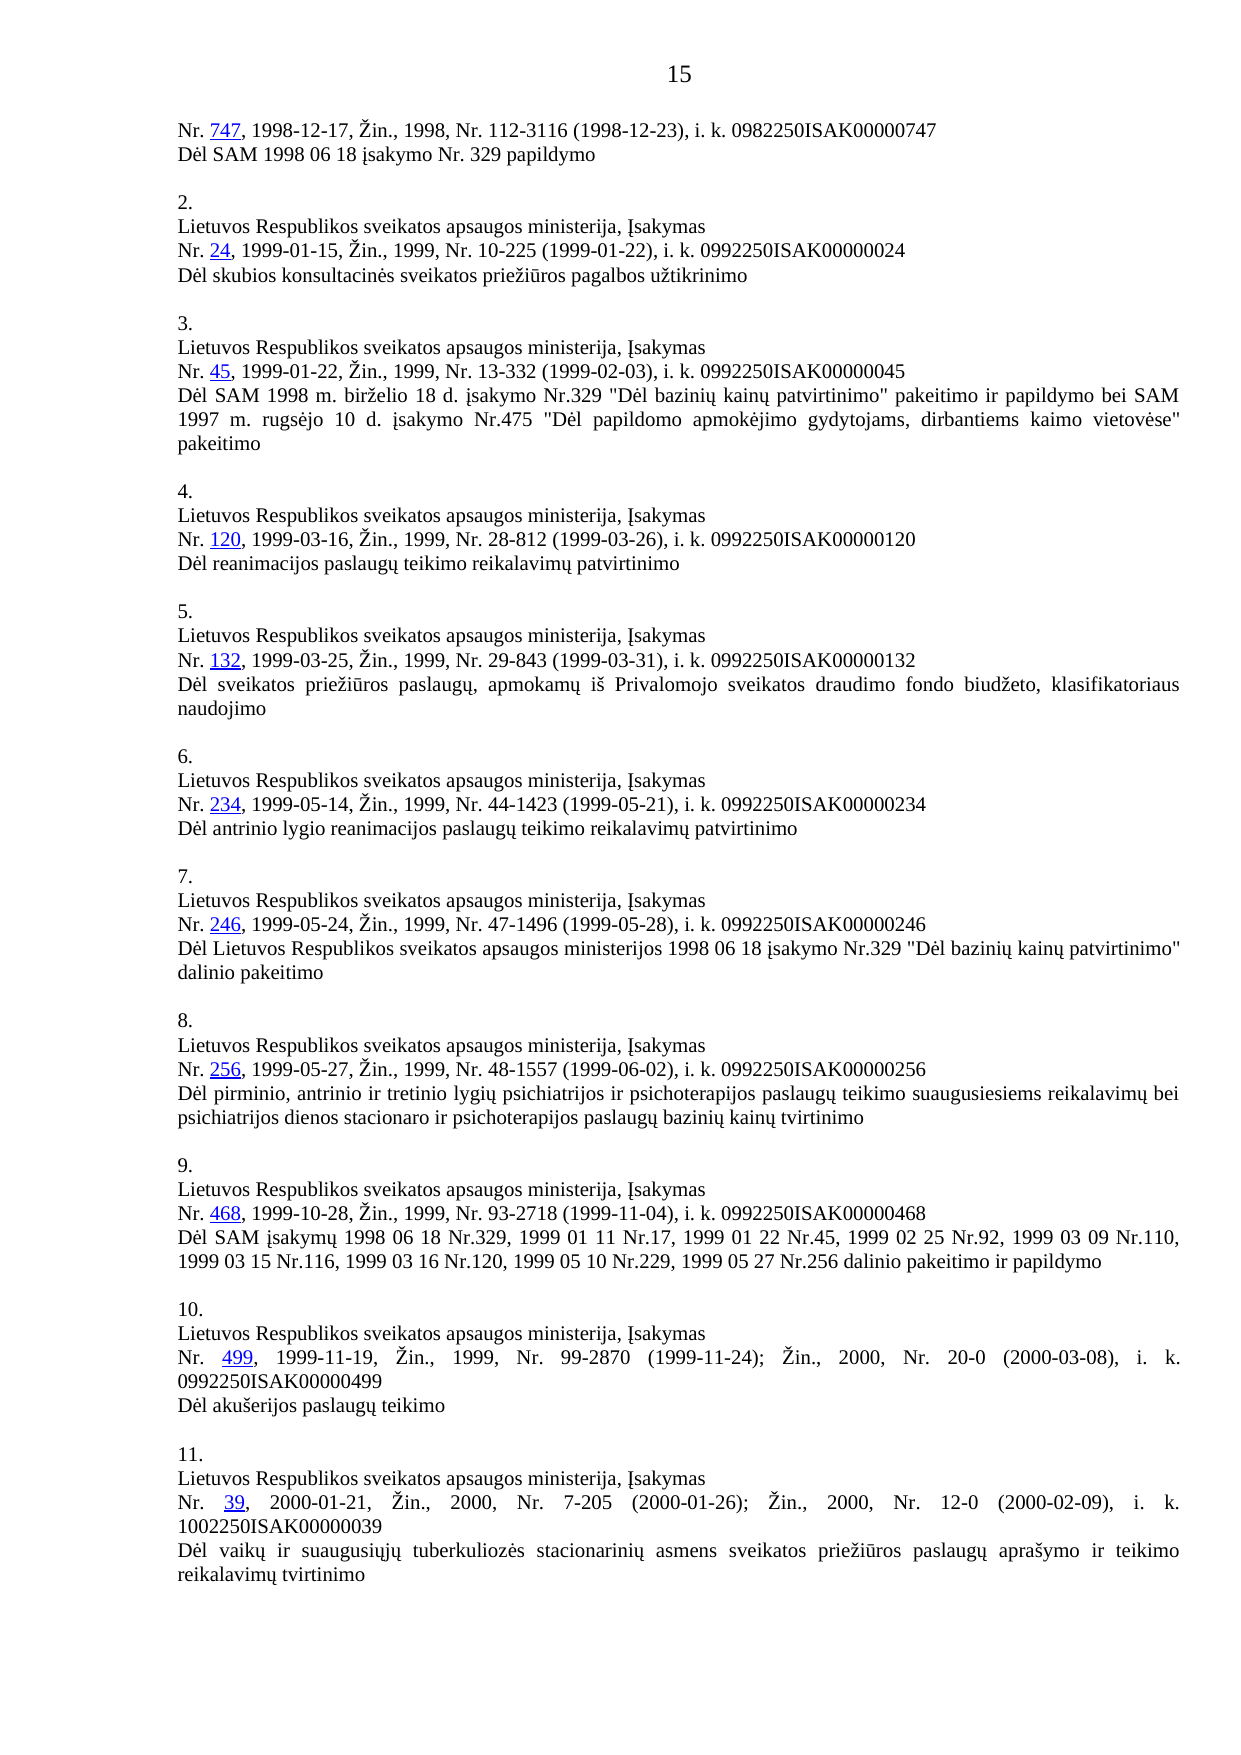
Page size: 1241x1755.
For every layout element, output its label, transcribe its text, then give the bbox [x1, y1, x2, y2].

text Nr. 499, 1999-11-19, Žin., 1999, Nr. 99-2870 (1999-11-24); Žin., 2000, Nr. 20-0 (2000-03-08), i. k. 0992250ISAK00000499 [177, 1345, 1181, 1393]
text Lietuvos Respublikos sveikatos apsaugos ministerija, Įsakymas [177, 888, 1181, 912]
text Dėl Lietuvos Respublikos sveikatos apsaugos ministerijos 1998 06 18 įsakymo Nr.329 "Dėl bazinių kainų patvirtinimo" dalinio pakeitimo [177, 936, 1181, 984]
text Lietuvos Respublikos sveikatos apsaugos ministerija, Įsakymas [177, 503, 1181, 527]
text 8. [177, 1008, 1181, 1032]
text Lietuvos Respublikos sveikatos apsaugos ministerija, Įsakymas [177, 335, 1181, 359]
text Nr. 747, 1998-12-17, Žin., 1998, Nr. 112-3116 (1998-12-23), i. k. 0982250ISAK00000747 [177, 118, 1181, 142]
text Nr. 39, 2000-01-21, Žin., 2000, Nr. 7-205 (2000-01-26); Žin., 2000, Nr. 12-0 (2000-02-09), i. k. 1002250ISAK00000039 [177, 1490, 1181, 1538]
text Lietuvos Respublikos sveikatos apsaugos ministerija, Įsakymas [177, 768, 1181, 792]
text Nr. 120, 1999-03-16, Žin., 1999, Nr. 28-812 (1999-03-26), i. k. 0992250ISAK00000120 [177, 527, 1181, 551]
text Dėl vaikų ir suaugusiųjų tuberkuliozės stacionarinių asmens sveikatos priežiūros paslaugų aprašymo ir teikimo reikalavimų tvirtinimo [177, 1538, 1181, 1586]
text Nr. 246, 1999-05-24, Žin., 1999, Nr. 47-1496 (1999-05-28), i. k. 0992250ISAK00000246 [177, 912, 1181, 936]
text 10. [177, 1297, 1181, 1321]
text Dėl skubios konsultacinės sveikatos priežiūros pagalbos užtikrinimo [177, 262, 1181, 287]
text Dėl reanimacijos paslaugų teikimo reikalavimų patvirtinimo [177, 551, 1181, 575]
text Dėl antrinio lygio reanimacijos paslaugų teikimo reikalavimų patvirtinimo [177, 816, 1181, 840]
text Dėl akušerijos paslaugų teikimo [177, 1393, 1181, 1417]
text 3. [177, 311, 1181, 335]
text Dėl SAM 1998 m. birželio 18 d. įsakymo Nr.329 "Dėl bazinių kainų patvirtinimo" pakeitimo ir papildymo bei SAM 1997 m. rugsėjo 10 d. įsakymo Nr.475 "Dėl papildomo apmokėjimo gydytojams, dirbantiems kaimo vietovėse" pakeitimo [177, 383, 1181, 455]
text Nr. 256, 1999-05-27, Žin., 1999, Nr. 48-1557 (1999-06-02), i. k. 0992250ISAK00000256 [177, 1057, 1181, 1081]
text Nr. 234, 1999-05-14, Žin., 1999, Nr. 44-1423 (1999-05-21), i. k. 0992250ISAK00000234 [177, 792, 1181, 816]
text Nr. 24, 1999-01-15, Žin., 1999, Nr. 10-225 (1999-01-22), i. k. 0992250ISAK00000024 [177, 238, 1181, 262]
text Lietuvos Respublikos sveikatos apsaugos ministerija, Įsakymas [177, 623, 1181, 647]
text Dėl pirminio, antrinio ir tretinio lygių psichiatrijos ir psichoterapijos paslaugų teikimo suaugusiesiems reikalavimų bei psichiatrijos dienos stacionaro ir psichoterapijos paslaugų bazinių kainų tvirtinimo [177, 1081, 1181, 1129]
text Lietuvos Respublikos sveikatos apsaugos ministerija, Įsakymas [177, 1177, 1181, 1201]
text 4. [177, 479, 1181, 503]
text Dėl sveikatos priežiūros paslaugų, apmokamų iš Privalomojo sveikatos draudimo fondo biudžeto, klasifikatoriaus naudojimo [177, 672, 1181, 720]
text 9. [177, 1153, 1181, 1177]
text Lietuvos Respublikos sveikatos apsaugos ministerija, Įsakymas [177, 1466, 1181, 1490]
text 11. [177, 1442, 1181, 1466]
text 6. [177, 744, 1181, 768]
text 2. [177, 190, 1181, 214]
text Nr. 132, 1999-03-25, Žin., 1999, Nr. 29-843 (1999-03-31), i. k. 0992250ISAK00000132 [177, 647, 1181, 672]
text 5. [177, 599, 1181, 623]
text Nr. 468, 1999-10-28, Žin., 1999, Nr. 93-2718 (1999-11-04), i. k. 0992250ISAK00000468 [177, 1201, 1181, 1225]
text Lietuvos Respublikos sveikatos apsaugos ministerija, Įsakymas [177, 1032, 1181, 1057]
text Lietuvos Respublikos sveikatos apsaugos ministerija, Įsakymas [177, 1321, 1181, 1345]
text 7. [177, 864, 1181, 888]
text Dėl SAM įsakymų 1998 06 18 Nr.329, 1999 01 11 Nr.17, 1999 01 22 Nr.45, 1999 02 25 Nr.92, 1999 03 09 Nr.110, 1999 03 15 Nr.116, 1999 03 16 Nr.120, 1999 05 10 Nr.229, 1999 05 27 Nr.256 dalinio pakeitimo ir papildymo [177, 1225, 1181, 1273]
text Dėl SAM 1998 06 18 įsakymo Nr. 329 papildymo [177, 142, 1181, 166]
text Lietuvos Respublikos sveikatos apsaugos ministerija, Įsakymas [177, 214, 1181, 238]
text Nr. 45, 1999-01-22, Žin., 1999, Nr. 13-332 (1999-02-03), i. k. 0992250ISAK00000045 [177, 359, 1181, 383]
